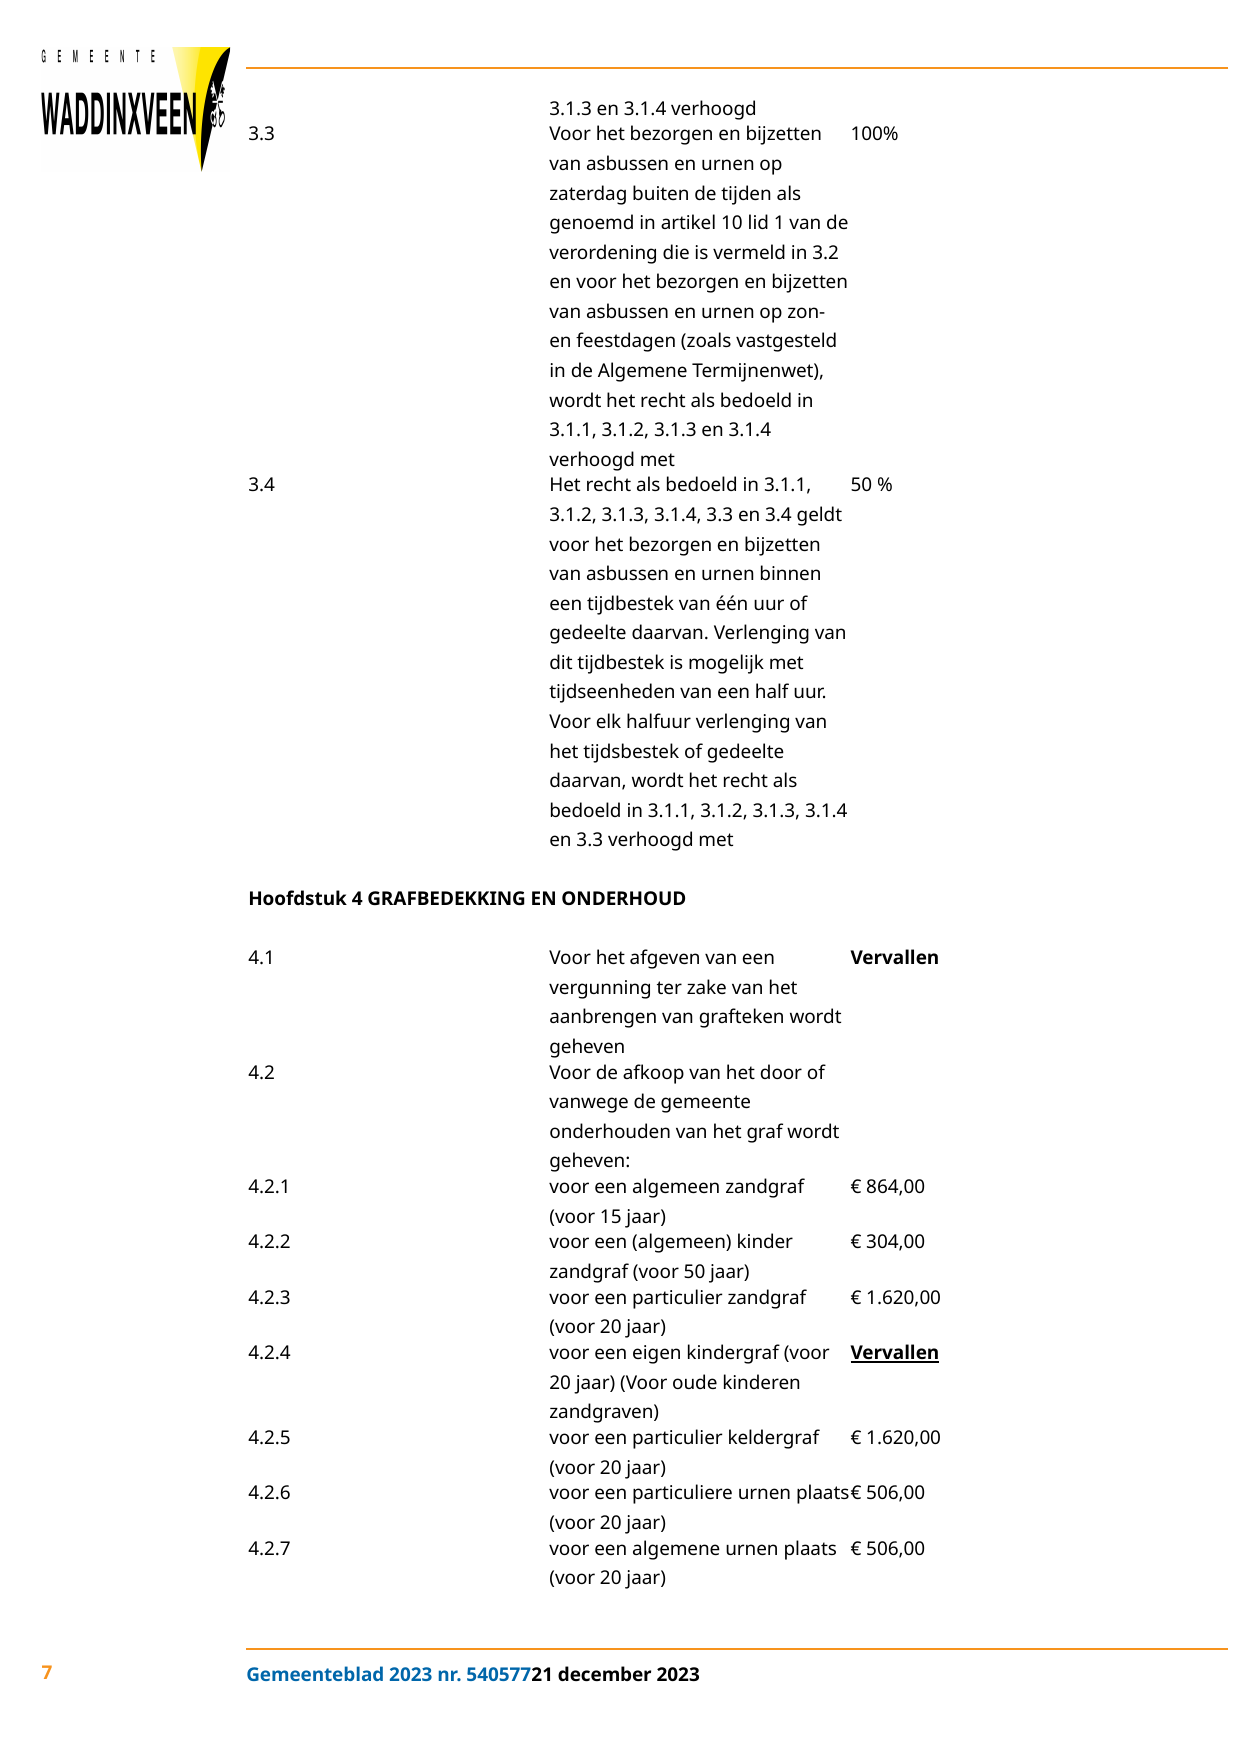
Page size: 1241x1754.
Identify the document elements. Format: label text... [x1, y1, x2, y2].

table_cell 4.2.5 [248, 1424, 549, 1479]
table_cell voor een particulier zandgraf (voor 20 jaar) [549, 1284, 850, 1339]
table_header Voor het afgeven van een vergunning ter zake van het aanbrengen van grafteken wordt geheven [549, 945, 850, 1059]
table_cell [248, 95, 549, 121]
table_cell € 1.620,00 [850, 1424, 1152, 1479]
table_header 4.1 [248, 945, 549, 1059]
table_cell 3.3 [248, 121, 549, 472]
table_cell voor een (algemeen) kinder zandgraf (voor 50 jaar) [549, 1229, 850, 1284]
table_cell 3.4 [248, 472, 549, 852]
table_cell 100% [850, 121, 1152, 472]
table_header Vervallen [850, 945, 1152, 1059]
table_cell Vervallen [850, 1339, 1152, 1424]
table_cell voor een particuliere urnen plaats (voor 20 jaar) [549, 1480, 850, 1535]
table_cell 4.2.7 [248, 1535, 549, 1590]
table_cell 50 % [850, 472, 1152, 852]
table_cell € 1.620,00 [850, 1284, 1152, 1339]
table_cell voor een algemene urnen plaats (voor 20 jaar) [549, 1535, 850, 1590]
table_cell 4.2.6 [248, 1480, 549, 1535]
table_cell Voor het bezorgen en bijzetten van asbussen en urnen op zaterdag buiten de tijden als genoemd in artikel 10 lid 1 van de verordening die is vermeld in 3.2 en voor het bezorgen en bijzetten van asbussen en urnen op zon- en feestdagen (zoals vastgesteld in de Algemene Termijnenwet), wordt het recht als bedoeld in 3.1.1, 3.1.2, 3.1.3 en 3.1.4 verhoogd met [549, 121, 850, 472]
table_cell 4.2.4 [248, 1339, 549, 1424]
table_cell voor een algemeen zandgraf (voor 15 jaar) [549, 1174, 850, 1229]
table_cell 4.2.3 [248, 1284, 549, 1339]
table_cell € 506,00 [850, 1480, 1152, 1535]
table_cell [850, 95, 1152, 121]
table_cell Voor de afkoop van het door of vanwege de gemeente onderhouden van het graf wordt geheven: [549, 1059, 850, 1173]
table_cell voor een eigen kindergraf (voor 20 jaar) (Voor oude kinderen zandgraven) [549, 1339, 850, 1424]
table_cell 4.2.1 [248, 1174, 549, 1229]
table_cell 3.1.3 en 3.1.4 verhoogd [549, 95, 850, 121]
table_cell € 506,00 [850, 1535, 1152, 1590]
table_cell € 304,00 [850, 1229, 1152, 1284]
table_cell voor een particulier keldergraf (voor 20 jaar) [549, 1424, 850, 1479]
table_cell € 864,00 [850, 1174, 1152, 1229]
table_cell Het recht als bedoeld in 3.1.1, 3.1.2, 3.1.3, 3.1.4, 3.3 en 3.4 geldt voor het bezorgen en bijzetten van asbussen en urnen binnen een tijdbestek van één uur of gedeelte daarvan. Verlenging van dit tijdbestek is mogelijk met tijdseenheden van een half uur. Voor elk halfuur verlenging van het tijdsbestek of gedeelte daarvan, wordt het recht als bedoeld in 3.1.1, 3.1.2, 3.1.3, 3.1.4 en 3.3 verhoogd met [549, 472, 850, 852]
table_cell [850, 1059, 1152, 1173]
table_cell 4.2 [248, 1059, 549, 1173]
text Hoofdstuk 4 GRAFBEDEKKING EN ONDERHOUD [248, 885, 1152, 911]
table_cell 4.2.2 [248, 1229, 549, 1284]
picture [41, 47, 231, 172]
